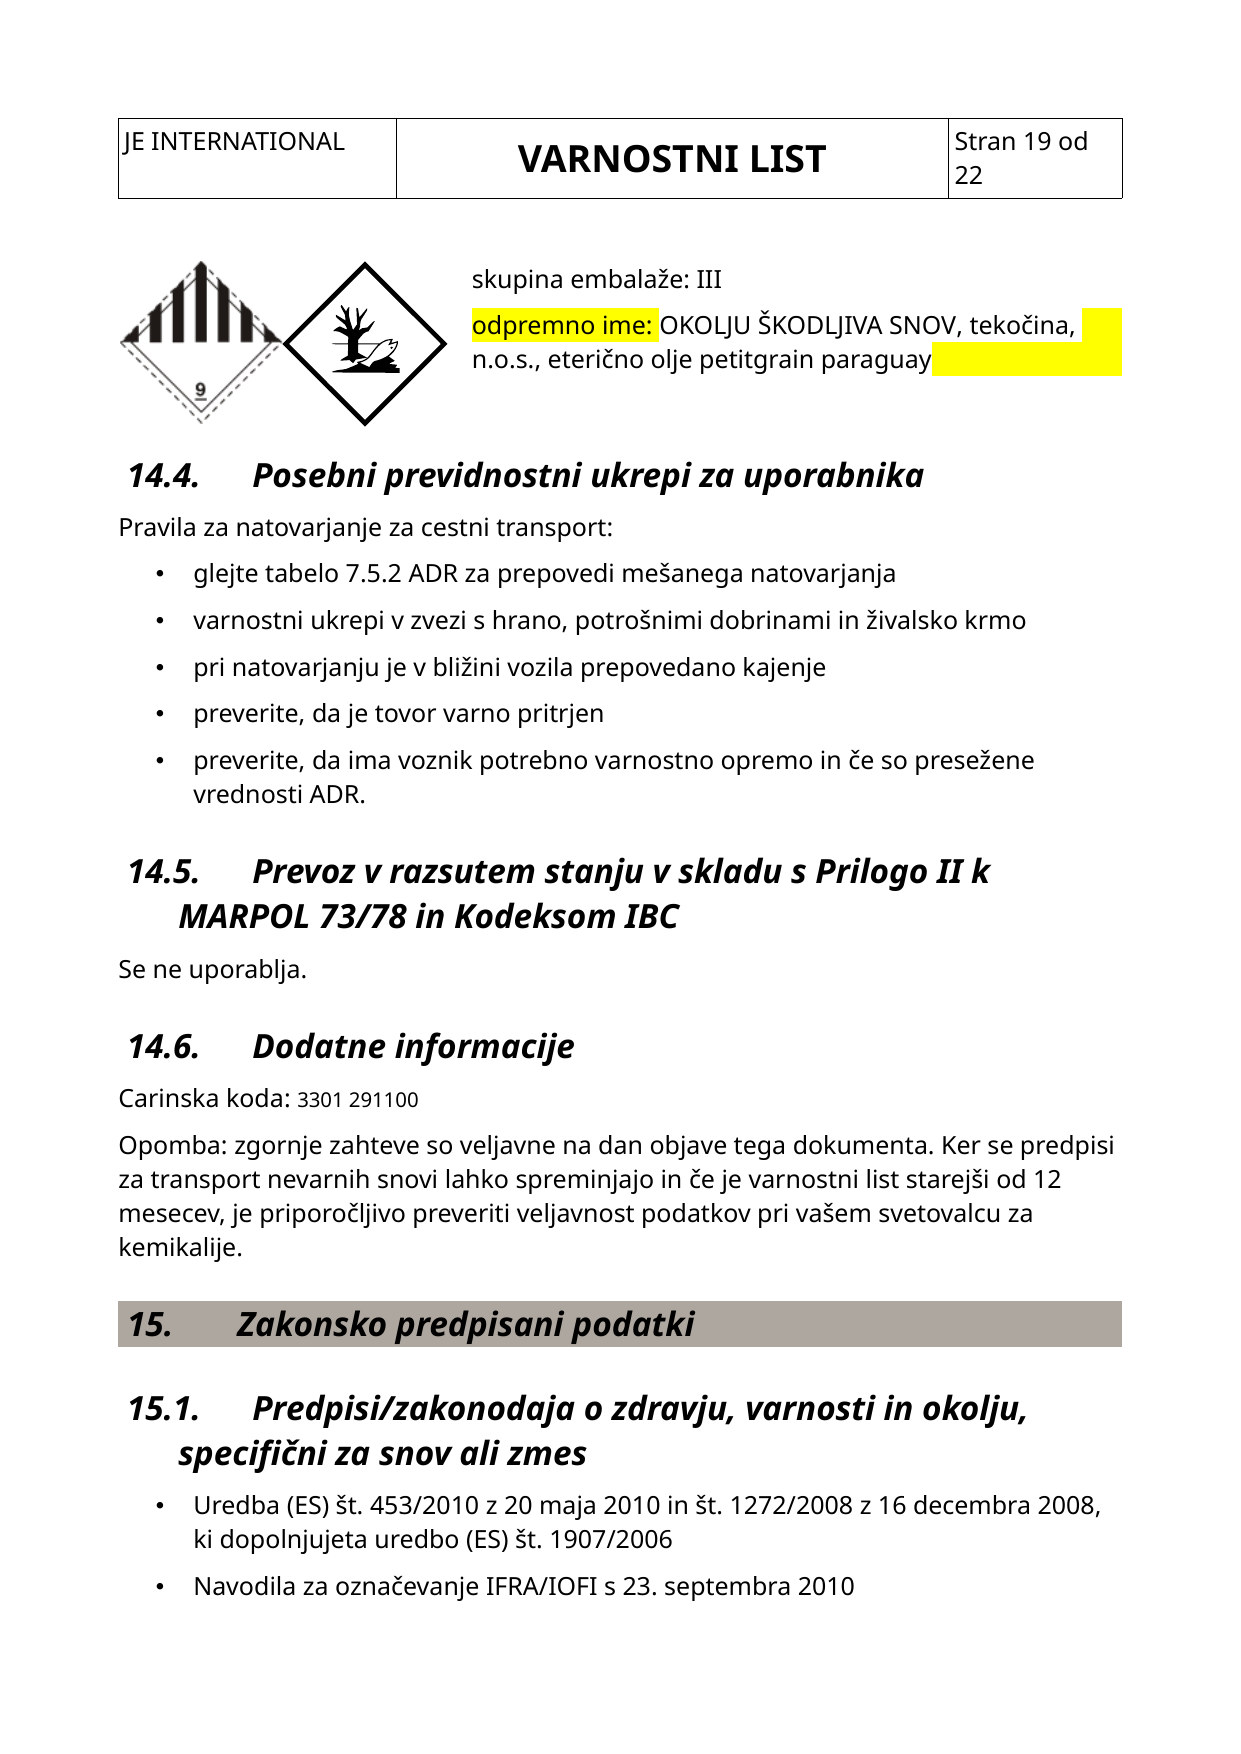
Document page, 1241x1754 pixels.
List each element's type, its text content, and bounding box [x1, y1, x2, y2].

text Se ne uporablja. [118, 951, 1122, 985]
table_header razred IMDG: 9 številka UN: 3082 skupina embalaže: III odpremno ime: OKOLJU ŠKODLJIVA SNOV, tekočina, n.o.s., eterično olje petitgrain paraguay [472, 261, 1122, 308]
table_header razred IMDG: 9 številka UN: 3082 skupina embalaže: III odpremno ime: OKOLJU ŠKODLJIVA SNOV, tekočina, n.o.s., eterično olje petitgrain paraguay [472, 376, 1122, 427]
list pri natovarjanju je v bližini vozila prepovedano kajenje [156, 649, 1122, 683]
subtitle Prevoz v razsutem stanju v skladu s Prilogo II k MARPOL 73/78 in Kodeksom IBC [118, 848, 1122, 939]
list preverite, da je tovor varno pritrjen [156, 696, 1122, 730]
list Navodila za označevanje IFRA/IOFI s 23. septembra 2010 [156, 1568, 1122, 1602]
table_cell [118, 261, 364, 427]
list varnostni ukrepi v zvezi s hrano, potrošnimi dobrinami in živalsko krmo [156, 603, 1122, 637]
text Pravila za natovarjanje za cestni transport: [118, 509, 1122, 543]
subtitle Predpisi/zakonodaja o zdravju, varnosti in okolju, specifični za snov ali zmes [118, 1384, 1122, 1475]
table_cell [283, 261, 364, 342]
table_cell [366, 261, 472, 427]
list preverite, da ima voznik potrebno varnostno opremo in če so presežene vrednosti ADR. [156, 742, 1122, 810]
subtitle Posebni previdnostni ukrepi za uporabnika [118, 452, 1122, 497]
picture [120, 261, 283, 424]
text Carinska koda: 3301 291100 [118, 1081, 1122, 1115]
text Opomba: zgornje zahteve so veljavne na dan objave tega dokumenta. Ker se predpisi za transport nevarnih snovi lahko spreminjajo in če je varnostni list starejši od 12 mesecev, je priporočljivo preveriti veljavnost podatkov pri vašem svetovalcu za kemikalije. [118, 1127, 1122, 1263]
list Uredba (ES) št. 453/2010 z 20 maja 2010 in št. 1272/2008 z 16 decembra 2008, ki dopolnjujeta uredbo (ES) št. 1907/2006 [156, 1488, 1122, 1556]
subtitle Dodatne informacije [118, 1023, 1122, 1068]
subtitle Zakonsko predpisani podatki [118, 1301, 1122, 1347]
list glejte tabelo 7.5.2 ADR za prepovedi mešanega natovarjanja [156, 556, 1122, 590]
